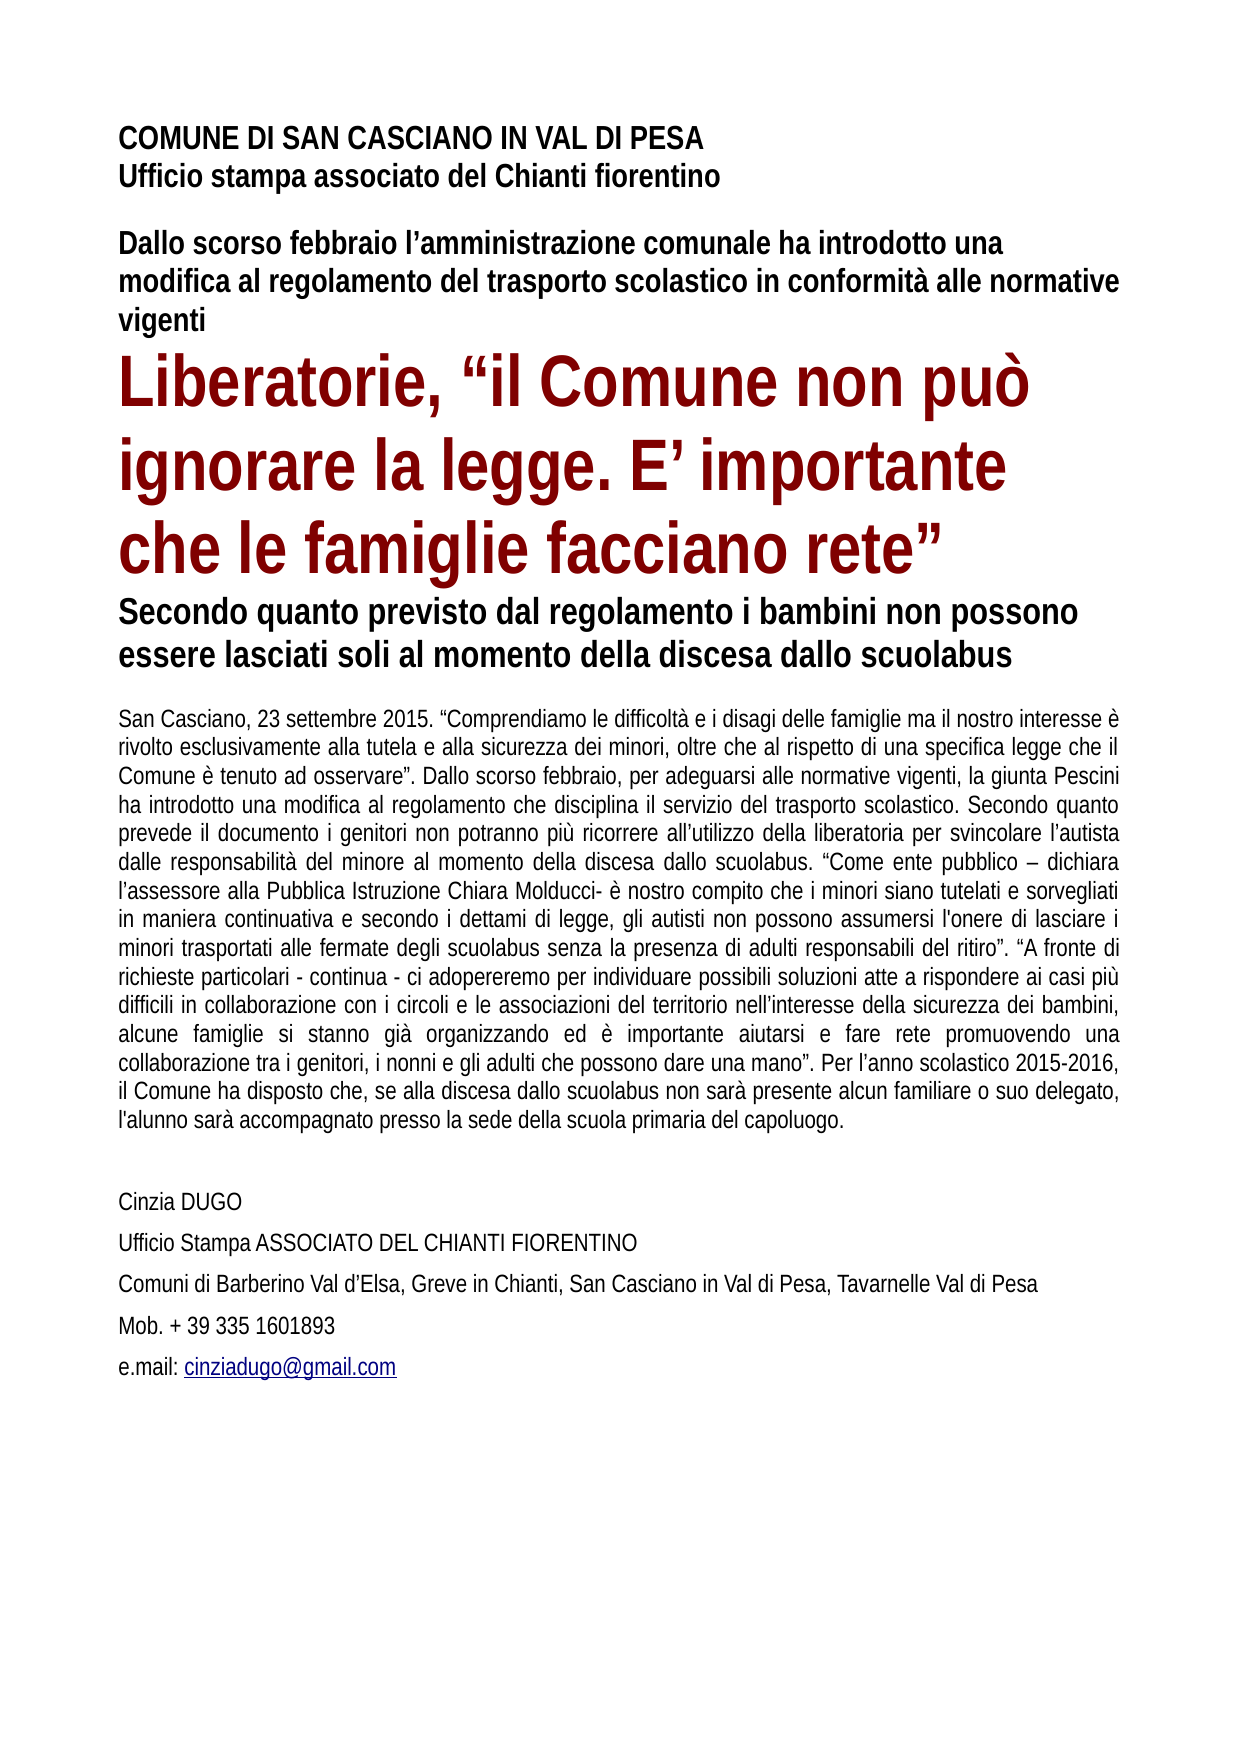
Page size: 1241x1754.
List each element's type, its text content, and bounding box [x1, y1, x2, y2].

text Cinzia DUGO [118, 1187, 1122, 1216]
text Secondo quanto previsto dal regolamento i bambini non possono essere lasciati soli al momento della discesa dallo scuolabus [118, 589, 1122, 675]
text e.mail: cinziadugo@gmail.com [118, 1352, 1122, 1380]
text Mob. + 39 335 1601893 [118, 1311, 1122, 1339]
text Ufficio stampa associato del Chianti fiorentino [118, 156, 1122, 194]
text Comuni di Barberino Val d’Elsa, Greve in Chianti, San Casciano in Val di Pesa, Tavarnelle Val di Pesa [118, 1269, 1122, 1298]
text Liberatorie, “il Comune non può ignorare la legge. E’ importante che le famiglie facciano rete” [118, 338, 1122, 589]
text Ufficio Stampa ASSOCIATO DEL CHIANTI FIORENTINO [118, 1228, 1122, 1257]
text San Casciano, 23 settembre 2015. “Comprendiamo le difficoltà e i disagi delle famiglie ma il nostro interesse è rivolto esclusivamente alla tutela e alla sicurezza dei minori, oltre che al rispetto di una specifica legge che il Comune è tenuto ad osservare”. Dallo scorso febbraio, per adeguarsi alle normative vigenti, la giunta Pescini ha introdotto una modifica al regolamento che disciplina il servizio del trasporto scolastico. Secondo quanto prevede il documento i genitori non potranno più ricorrere all’utilizzo della liberatoria per svincolare l’autista dalle responsabilità del minore al momento della discesa dallo scuolabus. “Come ente pubblico – dichiara l’assessore alla Pubblica Istruzione Chiara Molducci- è nostro compito che i minori siano tutelati e sorvegliati in maniera continuativa e secondo i dettami di legge, gli autisti non possono assumersi l'onere di lasciare i minori trasportati alle fermate degli scuolabus senza la presenza di adulti responsabili del ritiro”. “A fronte di richieste particolari - continua - ci adopereremo per individuare possibili soluzioni atte a rispondere ai casi più difficili in collaborazione con i circoli e le associazioni del territorio nell’interesse della sicurezza dei bambini, alcune famiglie si stanno già organizzando ed è importante aiutarsi e fare rete promuovendo una collaborazione tra i genitori, i nonni e gli adulti che possono dare una mano”. Per l’anno scolastico 2015-2016, il Comune ha disposto che, se alla discesa dallo scuolabus non sarà presente alcun familiare o suo delegato, l'alunno sarà accompagnato presso la sede della scuola primaria del capoluogo. [118, 704, 1122, 1133]
text COMUNE DI SAN CASCIANO IN VAL DI PESA [118, 118, 1122, 156]
text Dallo scorso febbraio l’amministrazione comunale ha introdotto una modifica al regolamento del trasporto scolastico in conformità alle normative vigenti [118, 223, 1122, 338]
